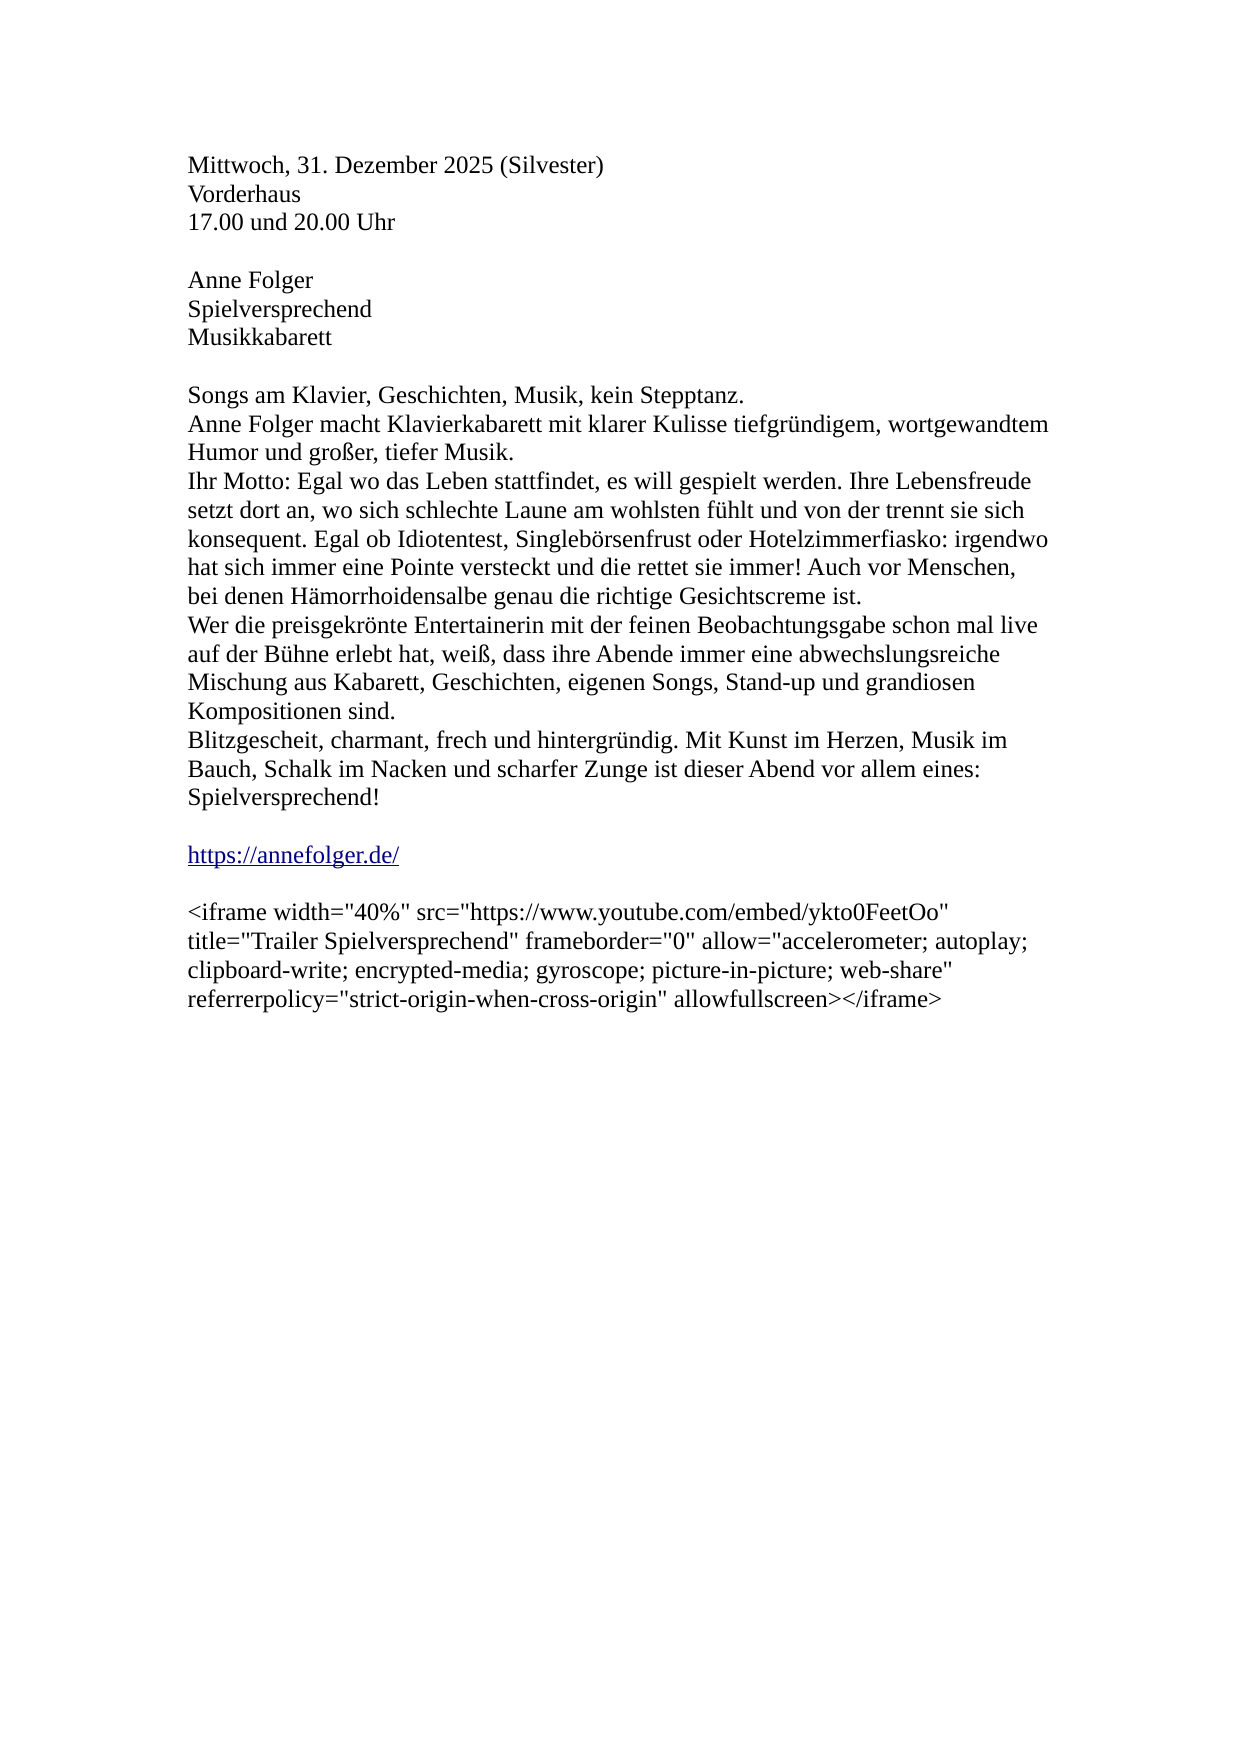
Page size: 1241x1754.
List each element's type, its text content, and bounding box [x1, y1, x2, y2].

text Anne Folger macht Klavierkabarett mit klarer Kulisse tiefgründigem, wortgewandtem Humor und großer, tiefer Musik. [187, 409, 1053, 466]
text Vorderhaus 17.00 und 20.00 Uhr [187, 179, 1053, 236]
text Mittwoch, 31. Dezember 2025 (Silvester) [187, 150, 1053, 179]
text Anne Folger [187, 265, 1053, 294]
text Spielversprechend [187, 294, 1053, 322]
text Wer die preisgekrönte Entertainerin mit der feinen Beobachtungsgabe schon mal live auf der Bühne erlebt hat, weiß, dass ihre Abende immer eine abwechslungsreiche [187, 610, 1053, 667]
text Mischung aus Kabarett, Geschichten, eigenen Songs, Stand-up und grandiosen Kompositionen sind. [187, 667, 1053, 725]
text Blitzgescheit, charmant, frech und hintergründig. Mit Kunst im Herzen, Musik im Bauch, Schalk im Nacken und scharfer Zunge ist dieser Abend vor allem eines: Spielversprechend! [187, 725, 1053, 811]
text https://annefolger.de/ [187, 840, 1053, 869]
text <iframe width="40%" src="https://www.youtube.com/embed/ykto0FeetOo" title="Trailer Spielversprechend" frameborder="0" allow="accelerometer; autoplay; clipboard-write; encrypted-media; gyroscope; picture-in-picture; web-share" referrerpolicy="strict-origin-when-cross-origin" allowfullscreen></iframe> [187, 897, 1053, 1012]
text Ihr Motto: Egal wo das Leben stattfindet, es will gespielt werden. Ihre Lebensfreude setzt dort an, wo sich schlechte Laune am wohlsten fühlt und von der trennt sie sich [187, 466, 1053, 524]
text Songs am Klavier, Geschichten, Musik, kein Stepptanz. [187, 380, 1053, 409]
text Musikkabarett [187, 322, 1053, 351]
text konsequent. Egal ob Idiotentest, Singlebörsenfrust oder Hotelzimmerfiasko: irgendwo hat sich immer eine Pointe versteckt und die rettet sie immer! Auch vor Menschen, bei denen Hämorrhoidensalbe genau die richtige Gesichtscreme ist. [187, 524, 1053, 610]
